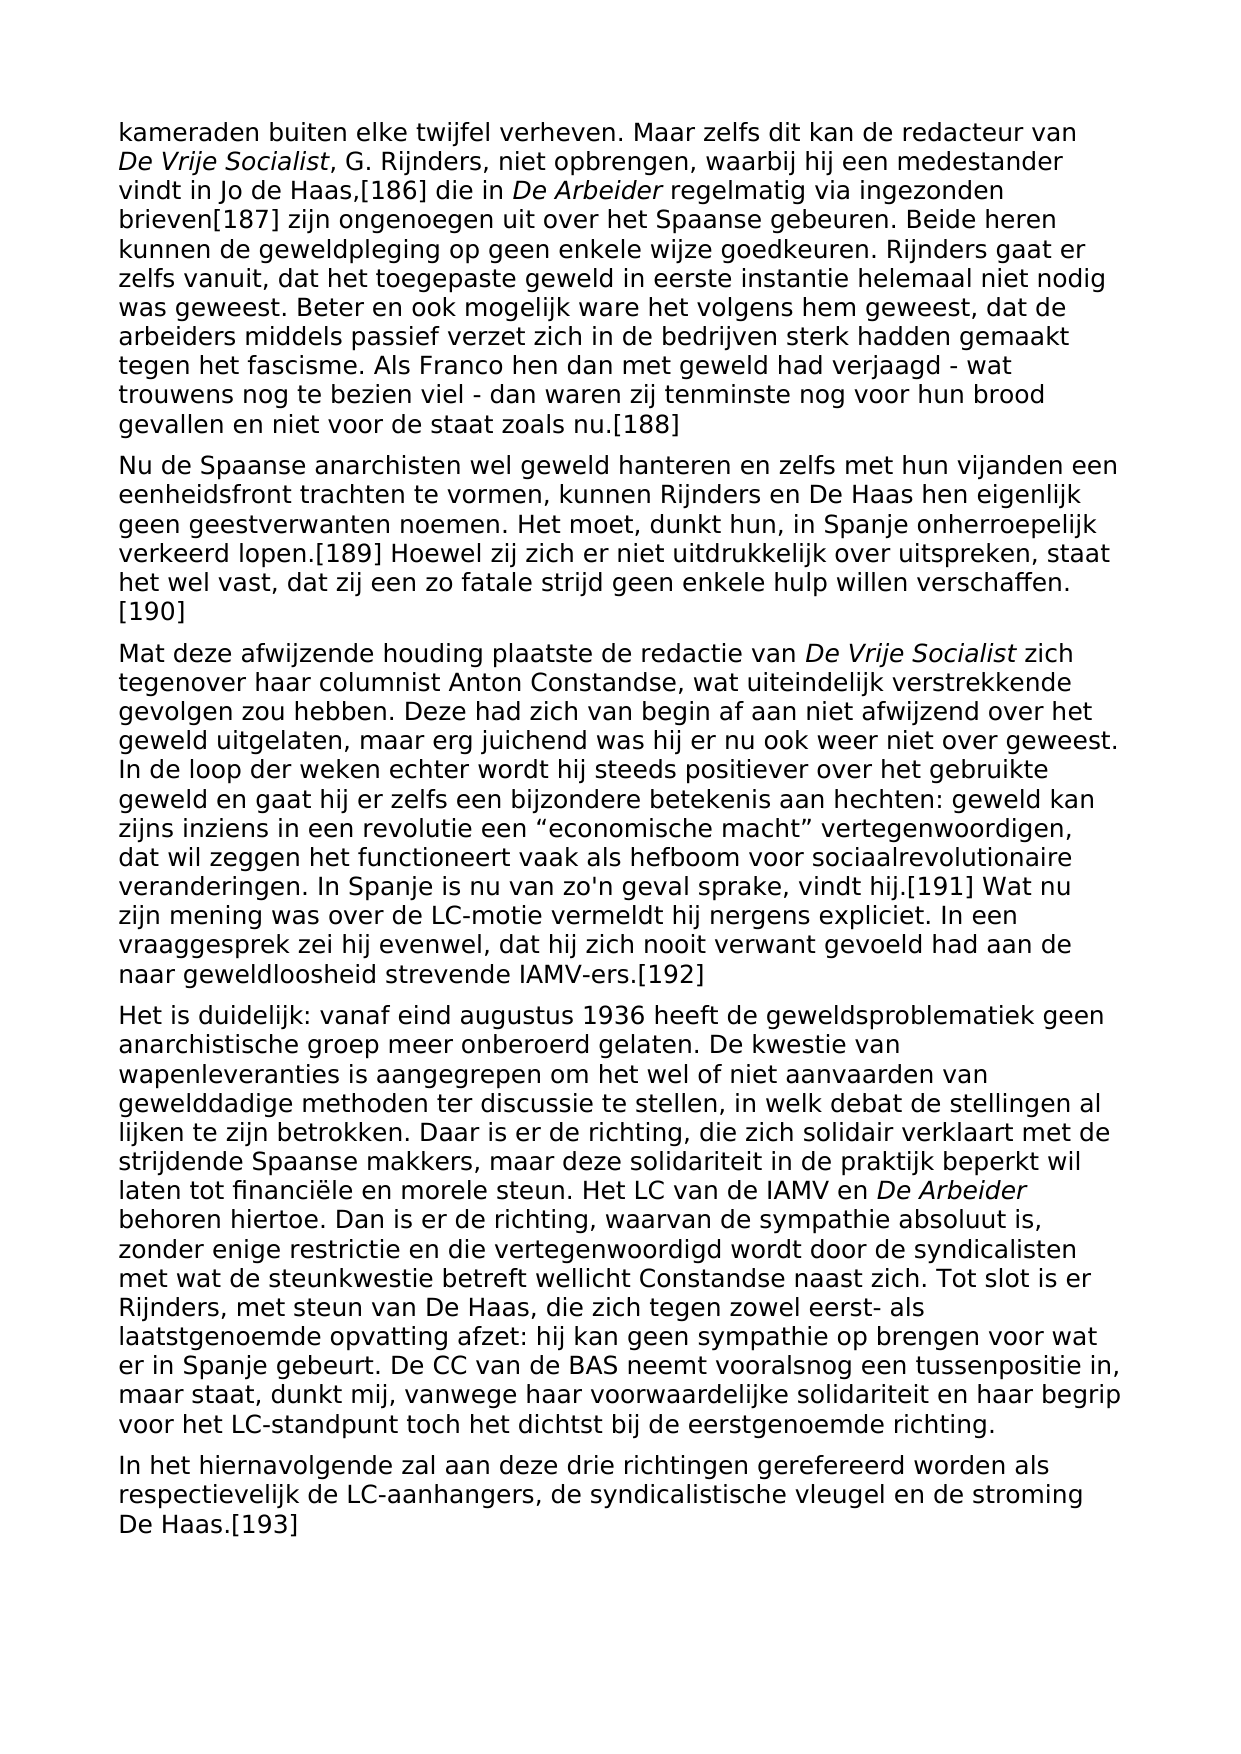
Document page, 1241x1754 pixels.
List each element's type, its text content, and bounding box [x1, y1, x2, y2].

text Mat deze afwijzende houding plaatste de redactie van De Vrije Socialist zich tegenover haar columnist Anton Constandse, wat uiteindelijk verstrekkende gevolgen zou hebben. Deze had zich van begin af aan niet afwijzend over het geweld uitgelaten, maar erg juichend was hij er nu ook weer niet over geweest. In de loop der weken echter wordt hij steeds positiever over het gebruikte geweld en gaat hij er zelfs een bijzondere betekenis aan hechten: geweld kan zijns inziens in een revolutie een “economische macht” vertegenwoordigen, dat wil zeggen het functioneert vaak als hefboom voor sociaalrevolutionaire veranderingen. In Spanje is nu van zo'n geval sprake, vindt hij.[191] Wat nu zijn mening was over de LC-motie vermeldt hij nergens expliciet. In een vraaggesprek zei hij evenwel, dat hij zich nooit verwant gevoeld had aan de naar geweldloosheid strevende IAMV-ers.[192] [118, 639, 1122, 989]
text Het is duidelijk: vanaf eind augustus 1936 heeft de geweldsproblematiek geen anarchistische groep meer onberoerd gelaten. De kwestie van wapenleveranties is aangegrepen om het wel of niet aanvaarden van gewelddadige methoden ter discussie te stellen, in welk debat de stellingen al lijken te zijn betrokken. Daar is er de richting, die zich solidair verklaart met de strijdende Spaanse makkers, maar deze solidariteit in de praktijk beperkt wil laten tot financiële en morele steun. Het LC van de IAMV en De Arbeider behoren hiertoe. Dan is er de richting, waarvan de sympathie absoluut is, zonder enige restrictie en die vertegenwoordigd wordt door de syndicalisten met wat de steunkwestie betreft wellicht Constandse naast zich. Tot slot is er Rijnders, met steun van De Haas, die zich tegen zowel eerst- als laatstgenoemde opvatting afzet: hij kan geen sympathie op brengen voor wat er in Spanje gebeurt. De CC van de BAS neemt vooralsnog een tussenpositie in, maar staat, dunkt mij, vanwege haar voorwaardelijke solidariteit en haar begrip voor het LC-standpunt toch het dichtst bij de eerstgenoemde richting. [118, 1001, 1122, 1439]
text kameraden buiten elke twijfel verheven. Maar zelfs dit kan de redacteur van De Vrije Socialist, G. Rijnders, niet opbrengen, waarbij hij een medestander vindt in Jo de Haas,[186] die in De Arbeider regelmatig via ingezonden brieven[187] zijn ongenoegen uit over het Spaanse gebeuren. Beide heren kunnen de geweldpleging op geen enkele wijze goedkeuren. Rijnders gaat er zelfs vanuit, dat het toegepaste geweld in eerste instantie helemaal niet nodig was geweest. Beter en ook mogelijk ware het volgens hem geweest, dat de arbeiders middels passief verzet zich in de bedrijven sterk hadden gemaakt tegen het fascisme. Als Franco hen dan met geweld had verjaagd - wat trouwens nog te bezien viel - dan waren zij tenminste nog voor hun brood gevallen en niet voor de staat zoals nu.[188] [118, 118, 1122, 439]
text Nu de Spaanse anarchisten wel geweld hanteren en zelfs met hun vijanden een eenheidsfront trachten te vormen, kunnen Rijnders en De Haas hen eigenlijk geen geestverwanten noemen. Het moet, dunkt hun, in Spanje onherroepelijk verkeerd lopen.[189] Hoewel zij zich er niet uitdrukkelijk over uitspreken, staat het wel vast, dat zij een zo fatale strijd geen enkele hulp willen verschaffen.[190] [118, 451, 1122, 626]
text In het hiernavolgende zal aan deze drie richtingen gerefereerd worden als respectievelijk de LC-aanhangers, de syndicalistische vleugel en de stroming De Haas.[193] [118, 1451, 1122, 1539]
